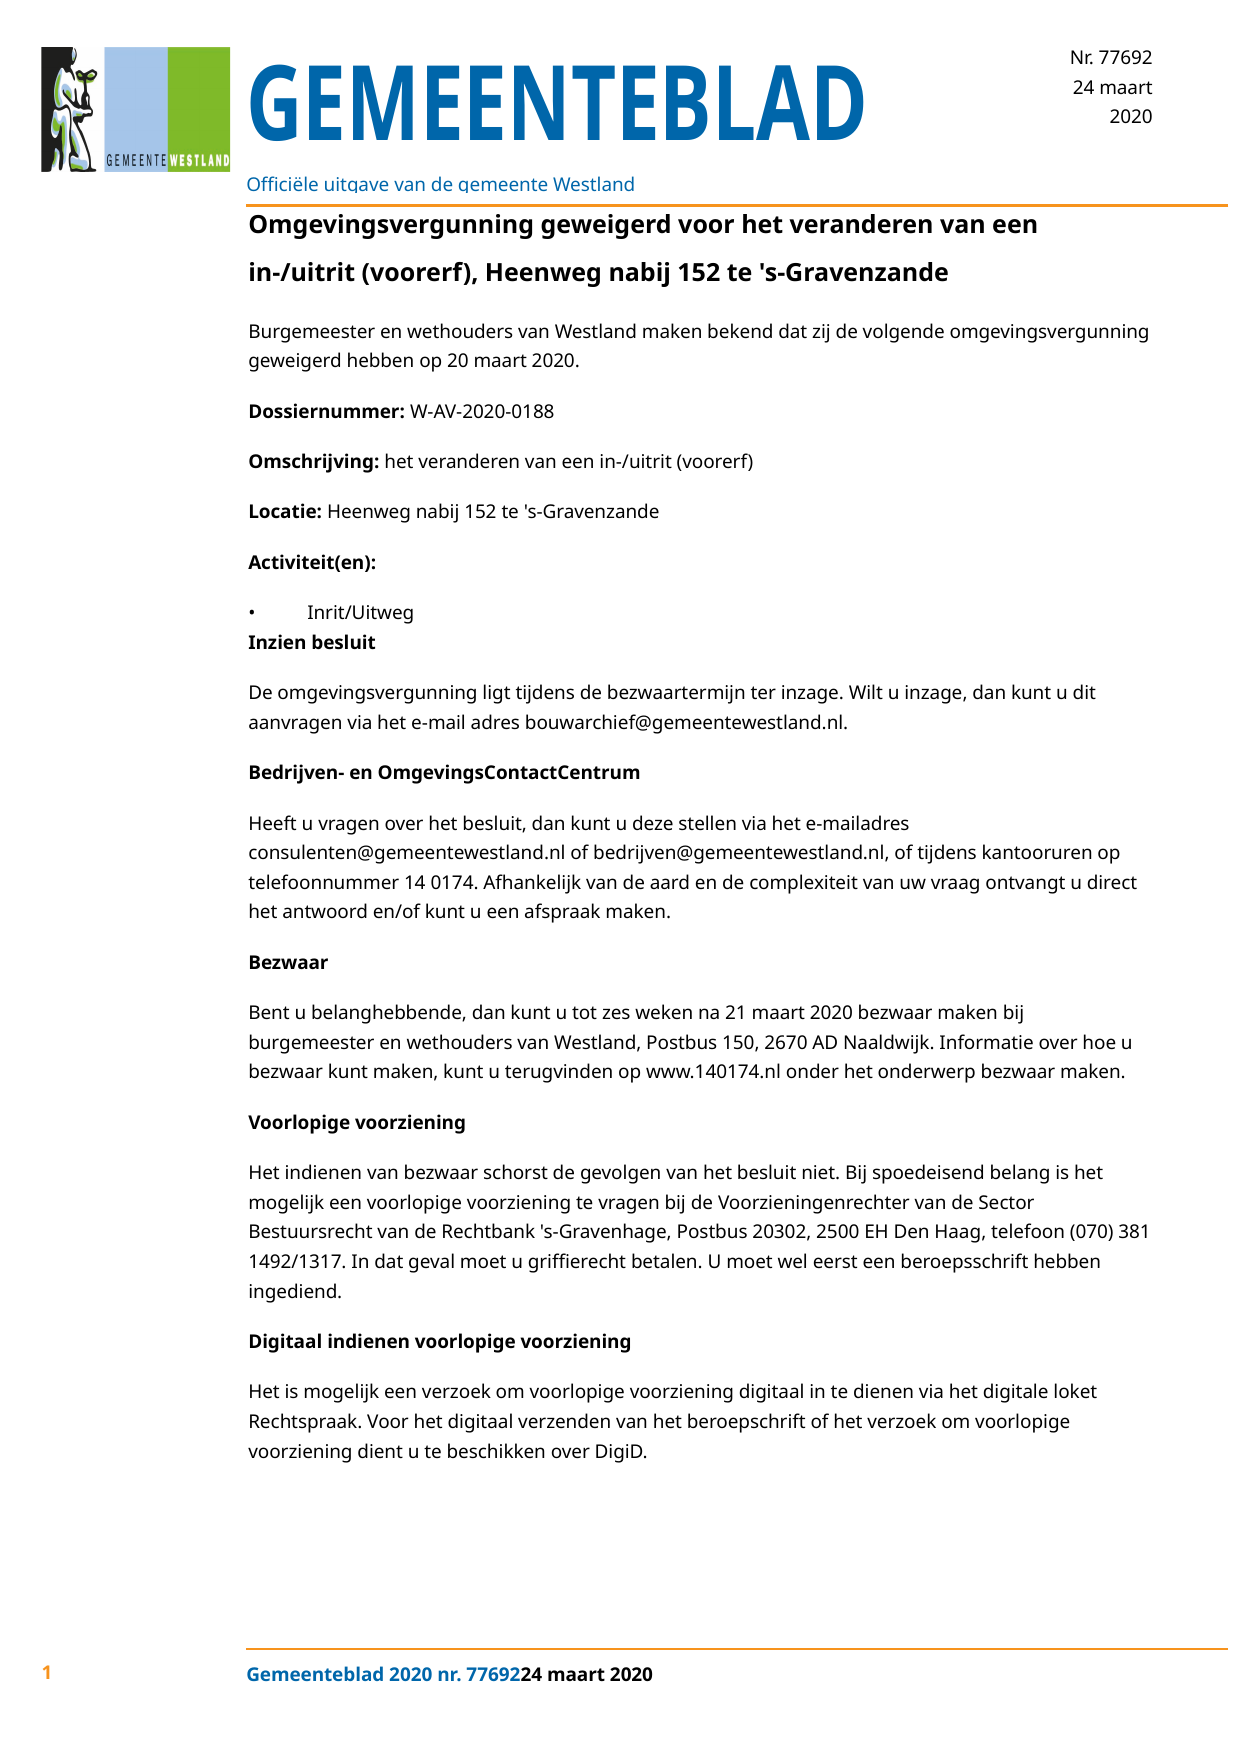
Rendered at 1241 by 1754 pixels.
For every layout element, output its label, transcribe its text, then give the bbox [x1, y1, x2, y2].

text Voorlopige voorziening [248, 1109, 1152, 1135]
text Burgemeester en wethouders van Westland maken bekend dat zij de volgende omgevingsvergunning geweigerd hebben op 20 maart 2020. [248, 318, 1152, 373]
text De omgevingsvergunning ligt tijdens de bezwaartermijn ter inzage. Wilt u inzage, dan kunt u dit aanvragen via het e-mail adres bouwarchief@gemeentewestland.nl. [248, 679, 1152, 735]
list Inrit/Uitweg [248, 599, 1152, 625]
text Inzien besluit [248, 629, 1152, 655]
text Omschrijving: het veranderen van een in-/uitrit (voorerf) [248, 448, 1152, 474]
text Activiteit(en): [248, 549, 1152, 575]
text Digitaal indienen voorlopige voorziening [248, 1328, 1152, 1354]
text Bedrijven- en OmgevingsContactCentrum [248, 759, 1152, 785]
text Bent u belanghebbende, dan kunt u tot zes weken na 21 maart 2020 bezwaar maken bij burgemeester en wethouders van Westland, Postbus 150, 2670 AD Naaldwijk. Informatie over hoe u bezwaar kunt maken, kunt u terugvinden op www.140174.nl onder het onderwerp bezwaar maken. [248, 999, 1152, 1084]
text Het is mogelijk een verzoek om voorlopige voorziening digitaal in te dienen via het digitale loket Rechtspraak. Voor het digitaal verzenden van het beroepschrift of het verzoek om voorlopige voorziening dient u te beschikken over DigiD. [248, 1379, 1152, 1464]
text Omgevingsvergunning geweigerd voor het veranderen van een in-/uitrit (voorerf), Heenweg nabij 152 te 's-Gravenzande [248, 207, 1152, 288]
text Het indienen van bezwaar schorst de gevolgen van het besluit niet. Bij spoedeisend belang is het mogelijk een voorlopige voorziening te vragen bij de Voorzieningenrechter van de Sector Bestuursrecht van de Rechtbank 's-Gravenhage, Postbus 20302, 2500 EH Den Haag, telefoon (070) 381 1492/1317. In dat geval moet u griffierecht betalen. U moet wel eerst een beroepsschrift hebben ingediend. [248, 1159, 1152, 1304]
text Dossiernummer: W-AV-2020-0188 [248, 398, 1152, 424]
text Locatie: Heenweg nabij 152 te 's-Gravenzande [248, 499, 1152, 524]
picture [41, 47, 231, 172]
text Heeft u vragen over het besluit, dan kunt u deze stellen via het e-mailadres consulenten@gemeentewestland.nl of bedrijven@gemeentewestland.nl, of tijdens kantooruren op telefoonnummer 14 0174. Afhankelijk van de aard en de complexiteit van uw vraag ontvangt u direct het antwoord en/of kunt u een afspraak maken. [248, 810, 1152, 924]
text Bezwaar [248, 949, 1152, 975]
